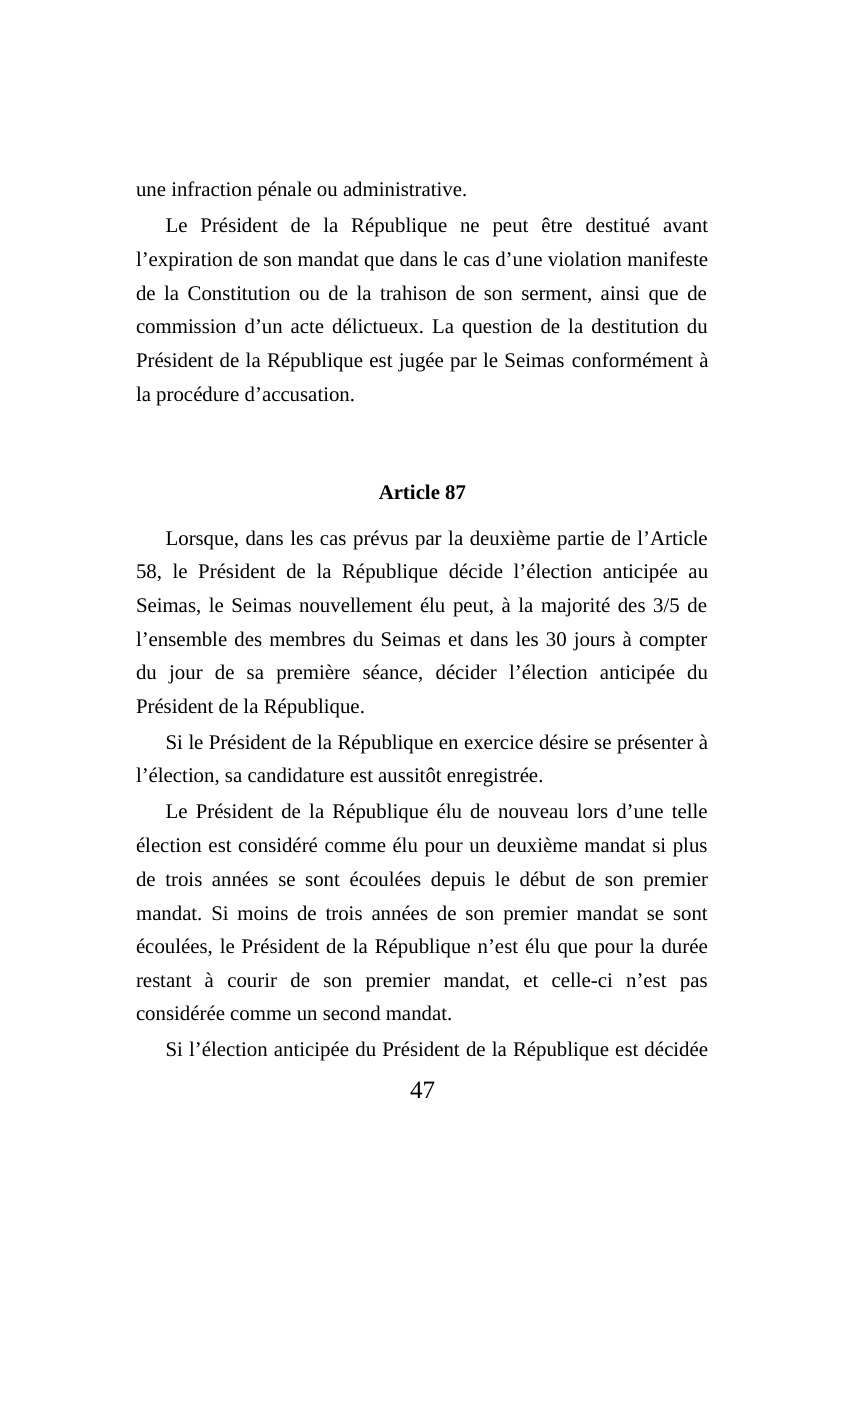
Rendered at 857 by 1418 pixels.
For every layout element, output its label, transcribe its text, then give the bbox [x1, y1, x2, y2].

text Article 87 [136, 480, 709, 504]
text Le Président de la République ne peut être destitué avant l’expiration de son mandat que dans le cas d’une violation manifeste de la Constitution ou de la trahison de son serment, ainsi que de commission d’un acte délictueux. La question de la destitution du Président de la République est jugée par le Seimas conformément à la procédure d’accusation. [136, 213, 709, 406]
text Si l’élection anticipée du Président de la République est décidée [136, 1037, 709, 1061]
text Lorsque, dans les cas prévus par la deuxième partie de l’Article 58, le Président de la République décide l’élection anticipée au Seimas, le Seimas nouvellement élu peut, à la majorité des 3/5 de l’ensemble des membres du Seimas et dans les 30 jours à compter du jour de sa première séance, décider l’élection anticipée du Président de la République. [136, 526, 709, 718]
text une infraction pénale ou administrative. [136, 177, 709, 201]
text Le Président de la République élu de nouveau lors d’une telle élection est considéré comme élu pour un deuxième mandat si plus de trois années se sont écoulées depuis le début de son premier mandat. Si moins de trois années de son premier mandat se sont écoulées, le Président de la République n’est élu que pour la durée restant à courir de son premier mandat, et celle-ci n’est pas considérée comme un second mandat. [136, 799, 709, 1025]
text Si le Président de la République en exercice désire se présenter à l’élection, sa candidature est aussitôt enregistrée. [136, 730, 709, 787]
